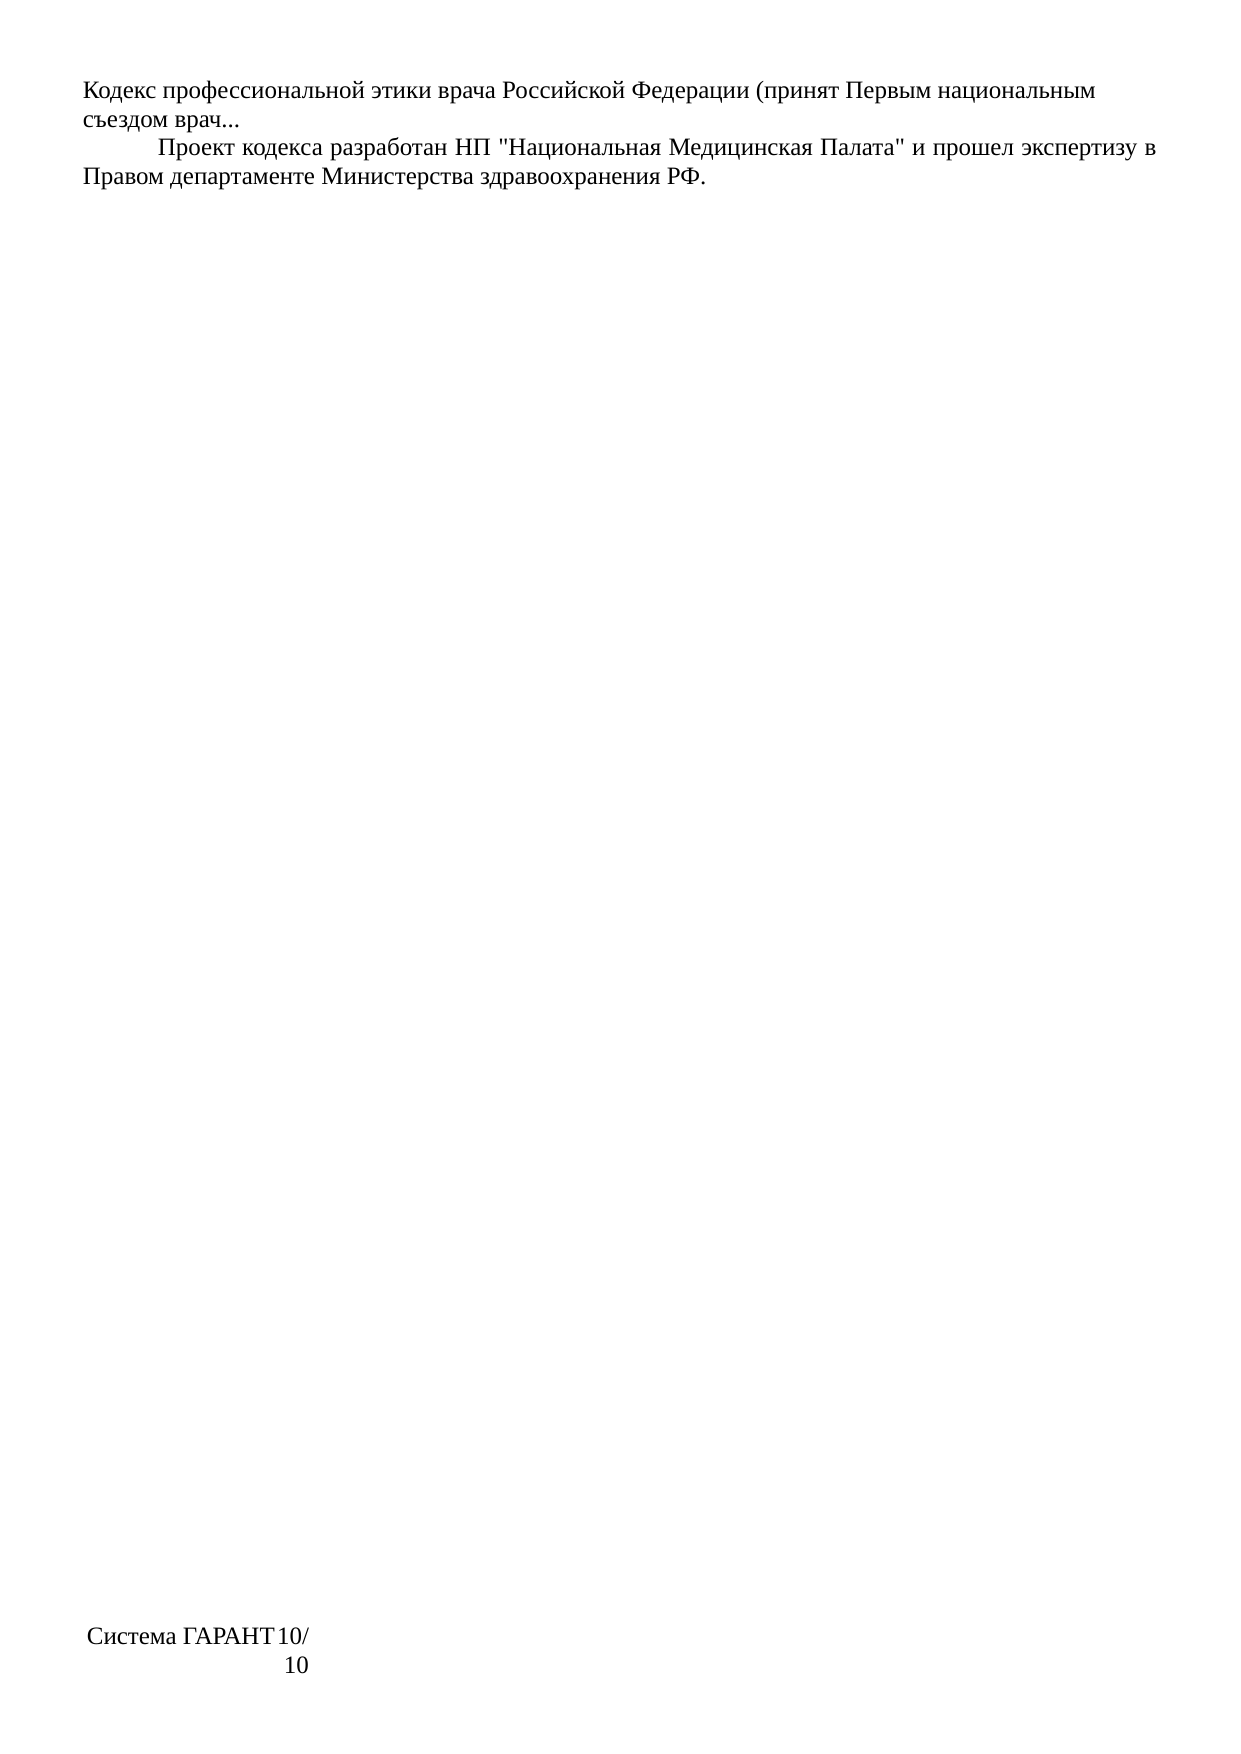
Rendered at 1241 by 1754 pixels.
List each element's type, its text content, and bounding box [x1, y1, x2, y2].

text Проект кодекса разработан НП "Национальная Медицинская Палата" и прошел экспертизу в Правом департаменте Министерства здравоохранения РФ. [83, 132, 1157, 190]
